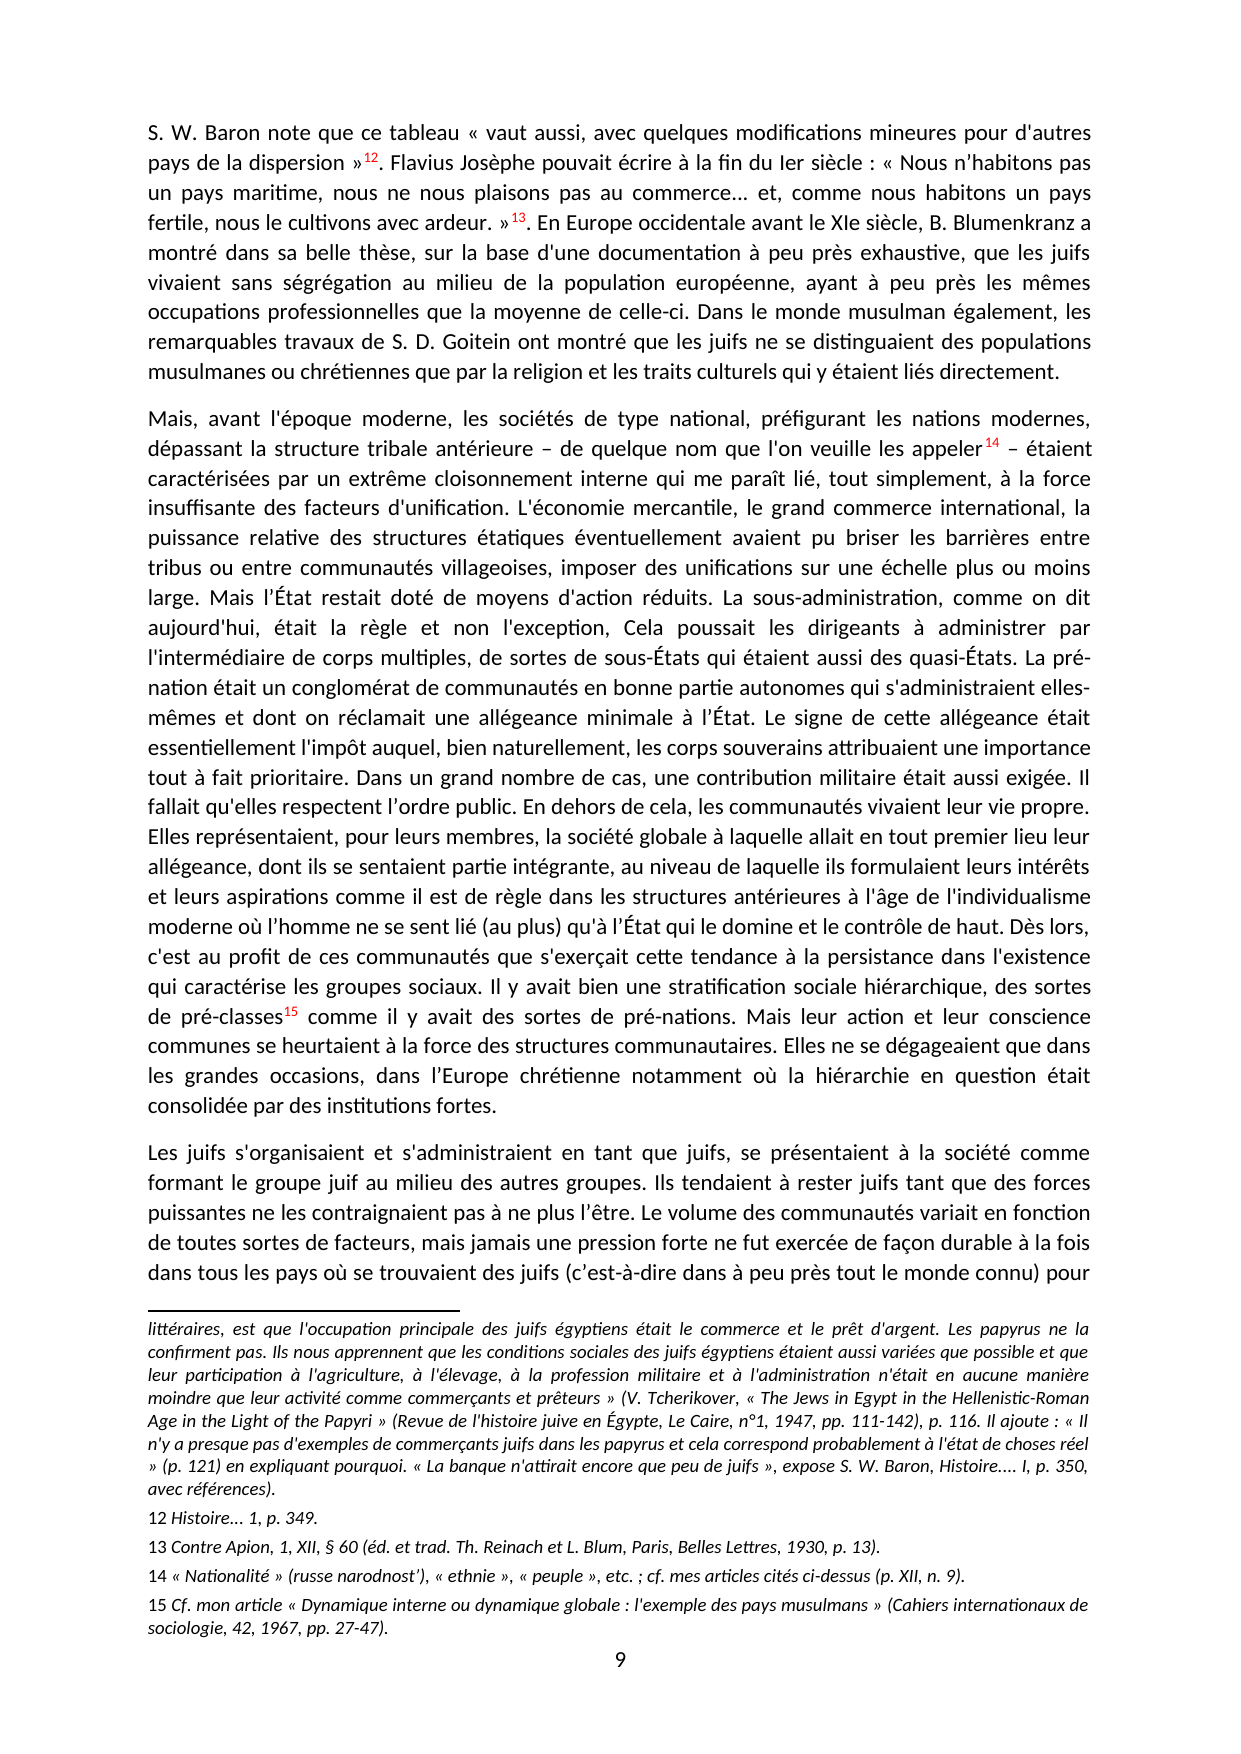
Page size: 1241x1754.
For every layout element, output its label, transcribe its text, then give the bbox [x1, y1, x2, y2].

text Les juifs s'organisaient et s'administraient en tant que juifs, se présentaient à la société comme formant le groupe juif au milieu des autres groupes. Ils tendaient à rester juifs tant que des forces puissantes ne les contraignaient pas à ne plus l’être. Le volume des communautés variait en fonction de toutes sortes de facteurs, mais jamais une pression forte ne fut exercée de façon durable à la fois dans tous les pays où se trouvaient des juifs (c’est-à-dire dans à peu près tout le monde connu) pour [148, 1138, 1093, 1286]
text Mais, avant l'époque moderne, les sociétés de type national, préfigurant les nations modernes, dépassant la structure tribale antérieure – de quelque nom que l'on veuille les appeler – étaient caractérisées par un extrême cloisonnement interne qui me paraît lié, tout simplement, à la force insuffisante des facteurs d'unification. L'économie mercantile, le grand commerce international, la puissance relative des structures étatiques éventuellement avaient pu briser les barrières entre tribus ou entre communautés villageoises, imposer des unifications sur une échelle plus ou moins large. Mais l’État restait doté de moyens d'action réduits. La sous-administration, comme on dit aujourd'hui, était la règle et non l'exception, Cela poussait les dirigeants à administrer par l'intermédiaire de corps multiples, de sortes de sous-États qui étaient aussi des quasi-États. La pré-nation était un conglomérat de communautés en bonne partie autonomes qui s'administraient elles-mêmes et dont on réclamait une allégeance minimale à l’État. Le signe de cette allégeance était essentiellement l'impôt auquel, bien naturellement, les corps souverains attribuaient une importance tout à fait prioritaire. Dans un grand nombre de cas, une contribution militaire était aussi exigée. Il fallait qu'elles respectent l’ordre public. En dehors de cela, les communautés vivaient leur vie propre. Elles représentaient, pour leurs membres, la société globale à laquelle allait en tout premier lieu leur allégeance, dont ils se sentaient partie intégrante, au niveau de laquelle ils formulaient leurs intérêts et leurs aspirations comme il est de règle dans les structures antérieures à l'âge de l'individualisme moderne où l’homme ne se sent lié (au plus) qu'à l’État qui le domine et le contrôle de haut. Dès lors, c'est au profit de ces communautés que s'exerçait cette tendance à la persistance dans l'existence qui caractérise les groupes sociaux. Il y avait bien une stratification sociale hiérarchique, des sortes de pré-classes comme il y avait des sortes de pré-nations. Mais leur action et leur conscience communes se heurtaient à la force des structures communautaires. Elles ne se dégageaient que dans les grandes occasions, dans l’Europe chrétienne notamment où la hiérarchie en question était consolidée par des institutions fortes. [148, 404, 1093, 1119]
text littéraires, est que l'occupation principale des juifs égyptiens était le commerce et le prêt d'argent. Les papyrus ne la confirment pas. Ils nous apprennent que les conditions sociales des juifs égyptiens étaient aussi variées que possible et que leur participation à l'agriculture, à l'élevage, à la profession militaire et à l'administration n'était en aucune manière moindre que leur activité comme commerçants et prêteurs » (V. Tcherikover, « The Jews in Egypt in the Hellenistic-Roman Age in the Light of the Papyri » (Revue de l'histoire juive en Égypte, Le Caire, n°1, 1947, pp. 111-142), p. 116. Il ajoute : « Il n'y a presque pas d'exemples de commerçants juifs dans les papyrus et cela correspond probablement à l'état de choses réel » (p. 121) en expliquant pourquoi. « La banque n'attirait encore que peu de juifs », expose S. W. Baron, Histoire.... I, p. 350, avec références). [148, 1317, 1093, 1500]
text « Nationalité » (russe narodnost’), « ethnie », « peuple », etc. ; cf. mes articles cités ci-dessus (p. XII, n. 9). [148, 1564, 1093, 1587]
text On a transposé indûment, et souvent inconsciemment, dans le passé des caractéristiques appartenant essentiellement à l'Europe d'après les Croisades. On les a transposées tout aussi indûment dans les autres aires culturelles. Les juifs de l’Antiquité, même dans la Diaspora, n'étaient pas particulièrement voués au commerce. Léon a été égaré sur ce point par des historiens utilisant une documentation insuffisante à l'époque et influencés par cette tendance à la transposition des conditions modernes à laquelle je viens de faire allusion. En Égypte, sous l'Empire romain, ils étaient, écrit un bon connaisseur de l'histoire des juifs égyptiens, « mendiants, sorciers, colporteurs, artisans et marchands de toute sorte, antiquaires, usuriers, banquiers, fermiers, métayers, ouvriers et marins, Bref il n'était pas de métiers d'où ils pussent espérer tirer un gagne-pain qu'ils n'aient exercé. ». Et S. W. Baron note que ce tableau « vaut aussi, avec quelques modifications mineures pour d'autres pays de la dispersion ». Flavius Josèphe pouvait écrire à la fin du Ier siècle : « Nous n’habitons pas un pays maritime, nous ne nous plaisons pas au commerce... et, comme nous habitons un pays fertile, nous le cultivons avec ardeur. ». En Europe occidentale avant le XIe siècle, B. Blumenkranz a montré dans sa belle thèse, sur la base d'une documentation à peu près exhaustive, que les juifs vivaient sans ségrégation au milieu de la population européenne, ayant à peu près les mêmes occupations professionnelles que la moyenne de celle-ci. Dans le monde musulman également, les remarquables travaux de S. D. Goitein ont montré que les juifs ne se distinguaient des populations musulmanes ou chrétiennes que par la religion et les traits culturels qui y étaient liés directement. [148, 118, 1093, 385]
text Histoire... 1, p. 349. [148, 1506, 1093, 1529]
text Contre Apion, 1, XII, § 60 (éd. et trad. Th. Reinach et L. Blum, Paris, Belles Lettres, 1930, p. 13). [148, 1535, 1093, 1558]
text Cf. mon article « Dynamique interne ou dynamique globale : l'exemple des pays musulmans » (Cahiers internationaux de sociologie, 42, 1967, pp. 27-47). [148, 1593, 1093, 1639]
